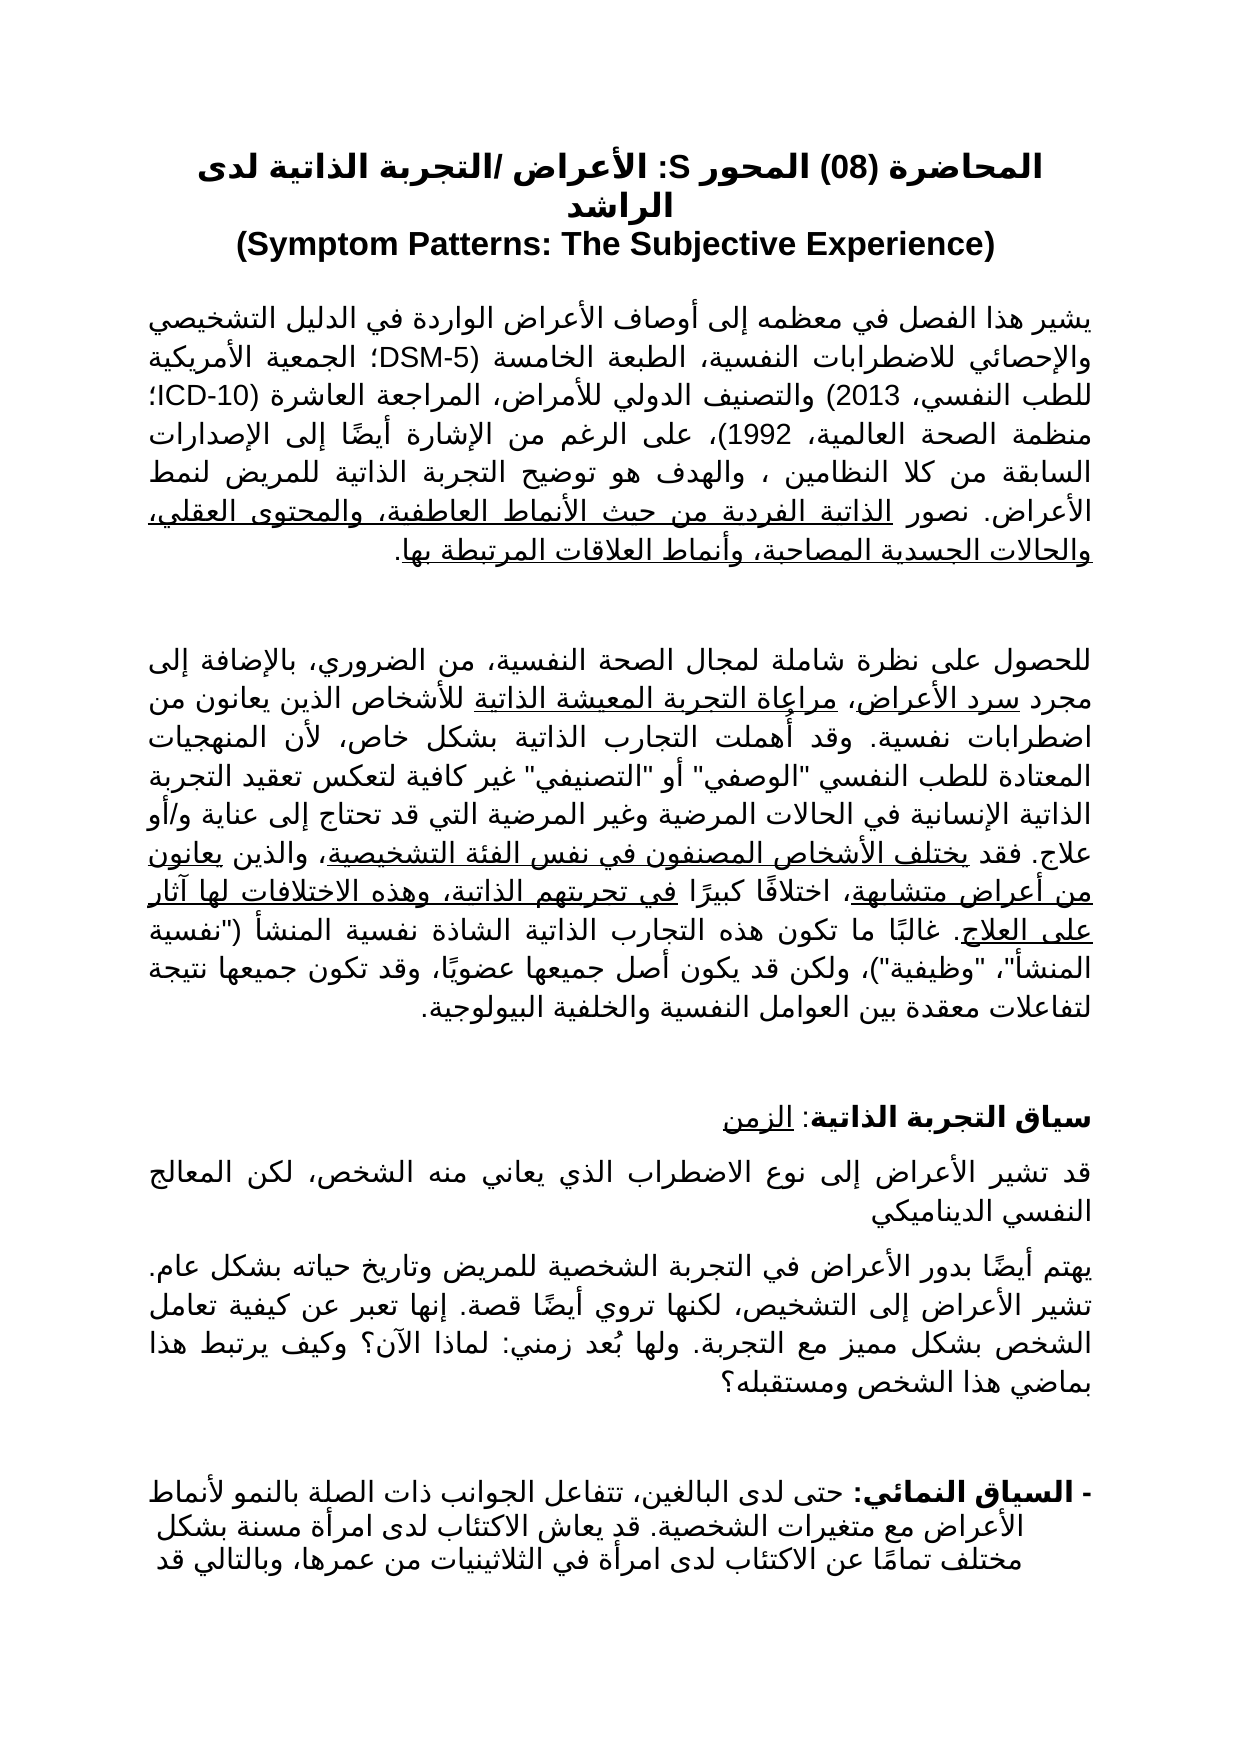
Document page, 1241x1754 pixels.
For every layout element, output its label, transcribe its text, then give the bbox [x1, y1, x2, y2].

text - السياق النمائي: حتى لدى البالغين، تتفاعل الجوانب ذات الصلة بالنمو لأنماط الأعراض مع متغيرات الشخصية. قد يعاش الاكتئاب لدى امرأة مسنة بشكل مختلف تمامًا عن الاكتئاب لدى امرأة في الثلاثينيات من عمرها، وبالتالي قد يتطلب الأمر نهجا علاجيًا مختلفًا. يجب أن تراعي صياغة خطة العلاج هذه الاختلافات المرتبطة بالعمر بالإضافة إلى تاريخ المريض، وأحداث حياته/علاقاته الفردية والسياق الاجتماعي والاقتصادي والثقافي. [148, 1475, 1093, 1576]
text يشير هذا الفصل في معظمه إلى أوصاف الأعراض الواردة في الدليل التشخيصي والإحصائي للاضطرابات النفسية، الطبعة الخامسة (DSM-5؛ الجمعية الأمريكية للطب النفسي، 2013) والتصنيف الدولي للأمراض، المراجعة العاشرة (ICD-10؛ منظمة الصحة العالمية، 1992)، على الرغم من الإشارة أيضًا إلى الإصدارات السابقة من كلا النظامين ، والهدف هو توضيح التجربة الذاتية للمريض لنمط الأعراض. ​​نصور الذاتية الفردية من حيث الأنماط العاطفية، والمحتوى العقلي، والحالات الجسدية المصاحبة، وأنماط العلاقات المرتبطة بها. [148, 301, 1093, 566]
text للحصول على نظرة شاملة لمجال الصحة النفسية، من الضروري، بالإضافة إلى مجرد سرد الأعراض، مراعاة التجربة المعيشة الذاتية للأشخاص الذين يعانون من اضطرابات نفسية. وقد أُهملت التجارب الذاتية بشكل خاص، لأن المنهجيات المعتادة للطب النفسي "الوصفي" أو "التصنيفي" غير كافية لتعكس تعقيد التجربة الذاتية الإنسانية في الحالات المرضية وغير المرضية التي قد تحتاج إلى عناية و/أو علاج. فقد يختلف الأشخاص المصنفون في نفس الفئة التشخيصية، والذين يعانون من أعراض متشابهة، اختلافًا كبيرًا في تجربتهم الذاتية، وهذه الاختلافات لها آثار على العلاج. غالبًا ما تكون هذه التجارب الذاتية الشاذة نفسية المنشأ ("نفسية المنشأ"، "وظيفية")، ولكن قد يكون أصل جميعها عضويًا، وقد تكون جميعها نتيجة لتفاعلات معقدة بين العوامل النفسية والخلفية البيولوجية. [148, 643, 1093, 1023]
text يهتم أيضًا بدور الأعراض في التجربة الشخصية للمريض وتاريخ حياته بشكل عام. تشير الأعراض إلى التشخيص، لكنها تروي أيضًا قصة. إنها تعبر عن كيفية تعامل الشخص بشكل مميز مع التجربة. ولها بُعد زمني: لماذا الآن؟ وكيف يرتبط هذا بماضي هذا الشخص ومستقبله؟ [148, 1249, 1093, 1398]
text المحاضرة (08) المحور S: الأعراض /التجربة الذاتية لدى الراشد [148, 148, 1093, 224]
text سياق التجربة الذاتية: الزمن [148, 1100, 1093, 1134]
text قد تشير الأعراض إلى نوع الاضطراب الذي يعاني منه الشخص، لكن المعالج النفسي الديناميكي [148, 1156, 1093, 1228]
text (Symptom Patterns: The Subjective Experience) [148, 224, 1093, 263]
